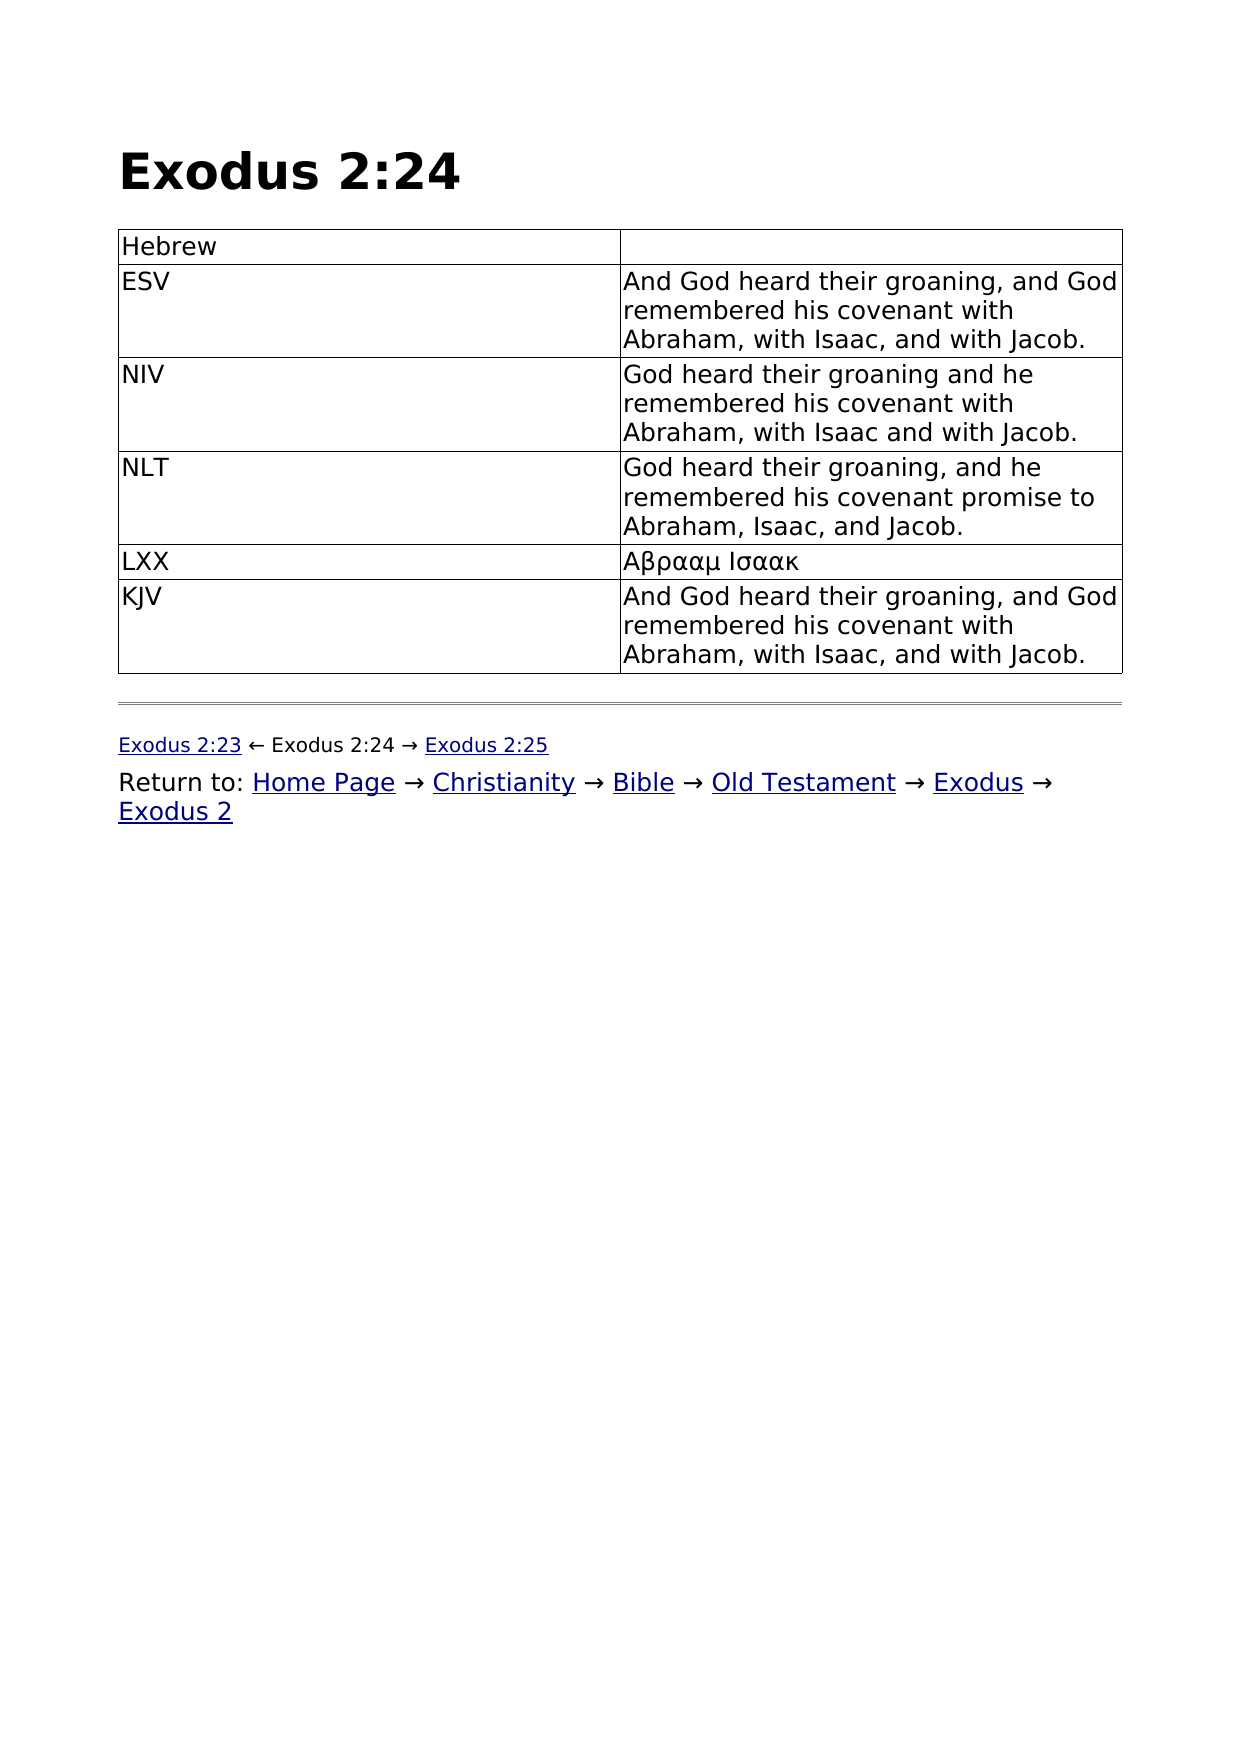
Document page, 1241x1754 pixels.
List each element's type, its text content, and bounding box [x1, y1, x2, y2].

table_cell Αβρααμ Ισαακ [621, 545, 1122, 579]
table_cell God heard their groaning and he remembered his covenant with Abraham, with Isaac and with Jacob. [621, 358, 1122, 451]
subtitle Exodus 2:24 [118, 143, 1122, 201]
table_header Hebrew [119, 230, 620, 264]
table_header [621, 230, 1122, 264]
table_cell ESV [119, 265, 620, 357]
table_cell NLT [119, 452, 620, 544]
table_cell And God heard their groaning, and God remembered his covenant with Abraham, with Isaac, and with Jacob. [621, 265, 1122, 357]
table_cell KJV [119, 580, 620, 673]
table_cell LXX [119, 545, 620, 579]
text Return to: Home Page → Christianity → Bible → Old Testament → Exodus → Exodus 2 [118, 768, 1122, 826]
table_cell NIV [119, 358, 620, 451]
table_cell God heard their groaning, and he remembered his covenant promise to Abraham, Isaac, and Jacob. [621, 452, 1122, 544]
text Exodus 2:23 ← Exodus 2:24 → Exodus 2:25 [118, 734, 1122, 768]
table_cell And God heard their groaning, and God remembered his covenant with Abraham, with Isaac, and with Jacob. [621, 580, 1122, 673]
